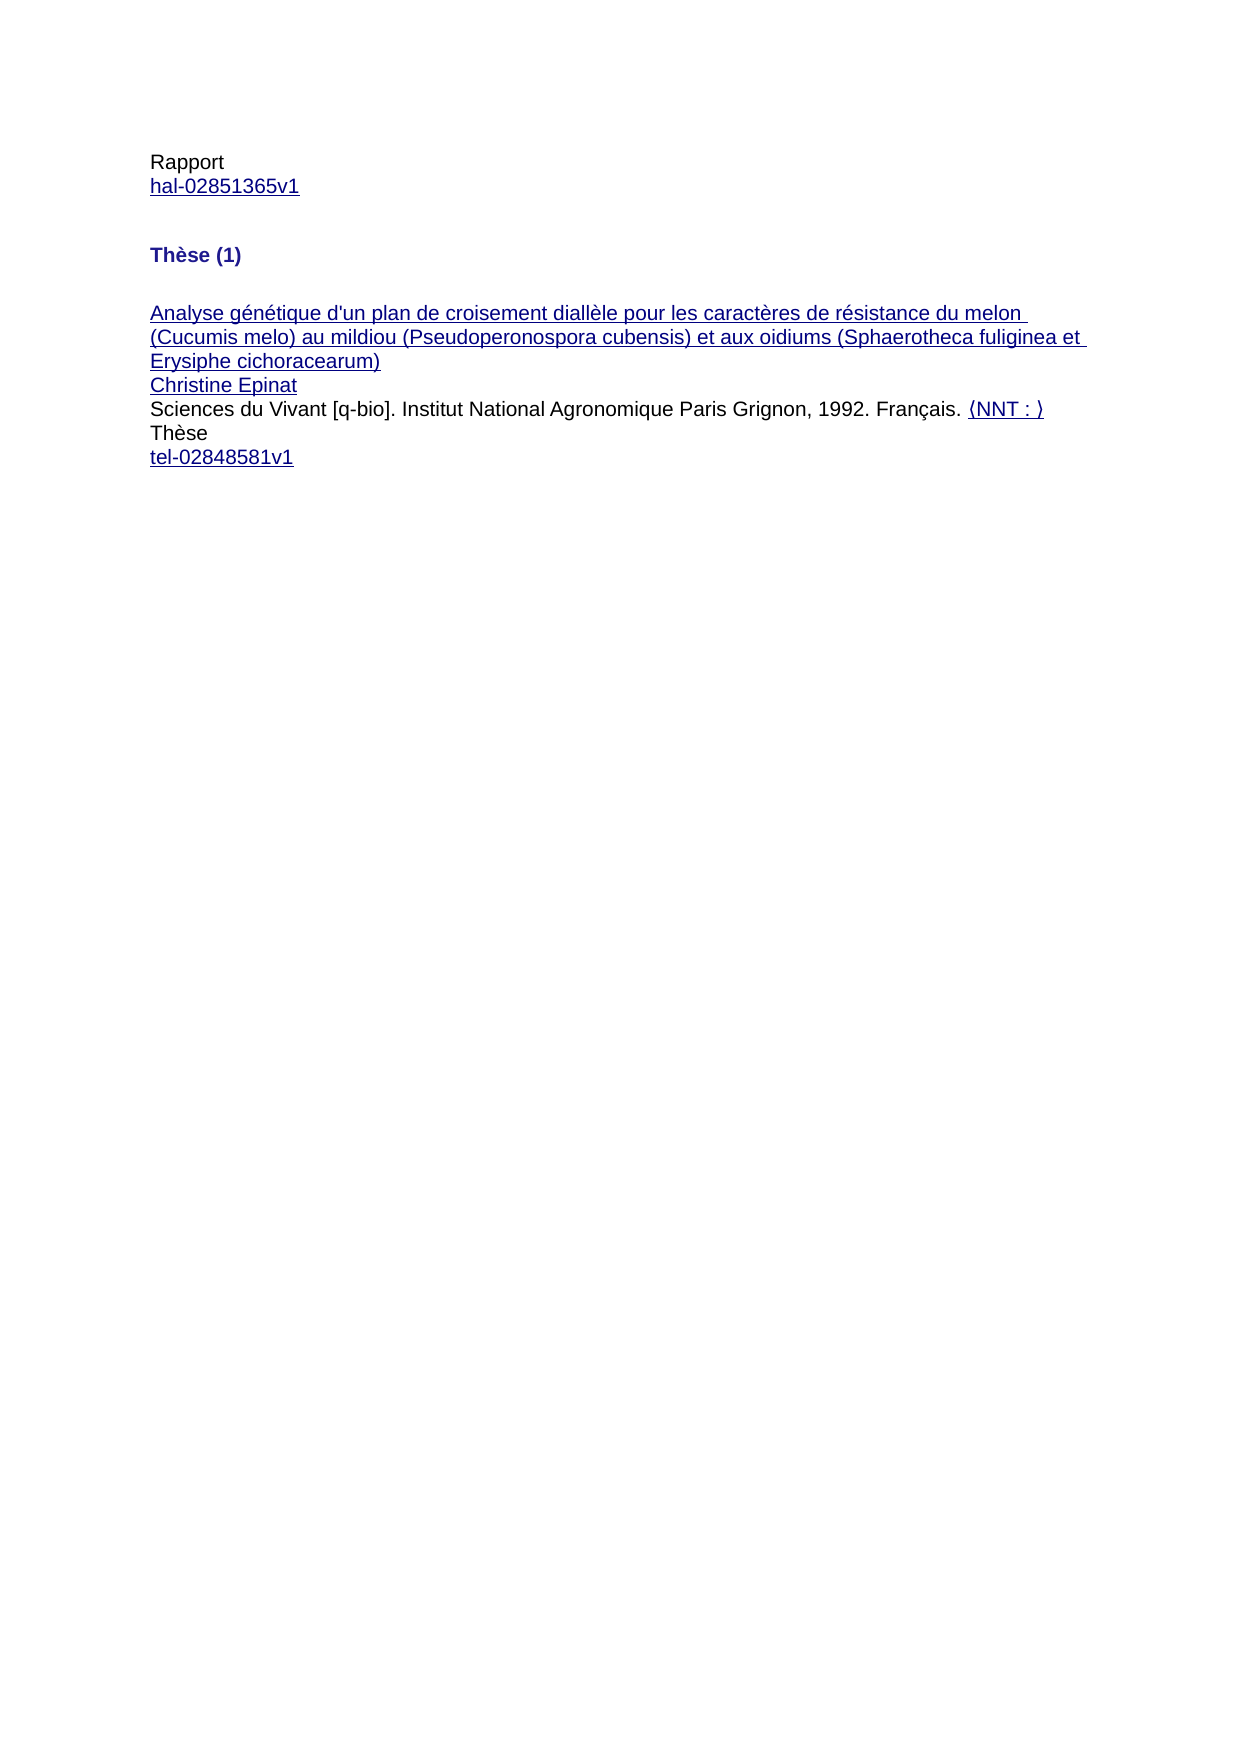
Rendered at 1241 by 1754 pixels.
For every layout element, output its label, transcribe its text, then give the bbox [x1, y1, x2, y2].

subtitle Thèse (1) [150, 243, 1090, 267]
table_header Rapport hal-02851365v1 [150, 150, 1090, 198]
table_header Analyse génétique d'un plan de croisement diallèle pour les caractères de résistance du melon (Cucumis melo) au mildiou (Pseudoperonospora cubensis) et aux oidiums (Sphaerotheca fuliginea et Erysiphe cichoracearum) Christine Epinat Sciences du Vivant [q-bio]. Institut National Agronomique Paris Grignon, 1992. Français. ⟨NNT : ⟩ Thèse tel-02848581v1 [150, 301, 1090, 469]
